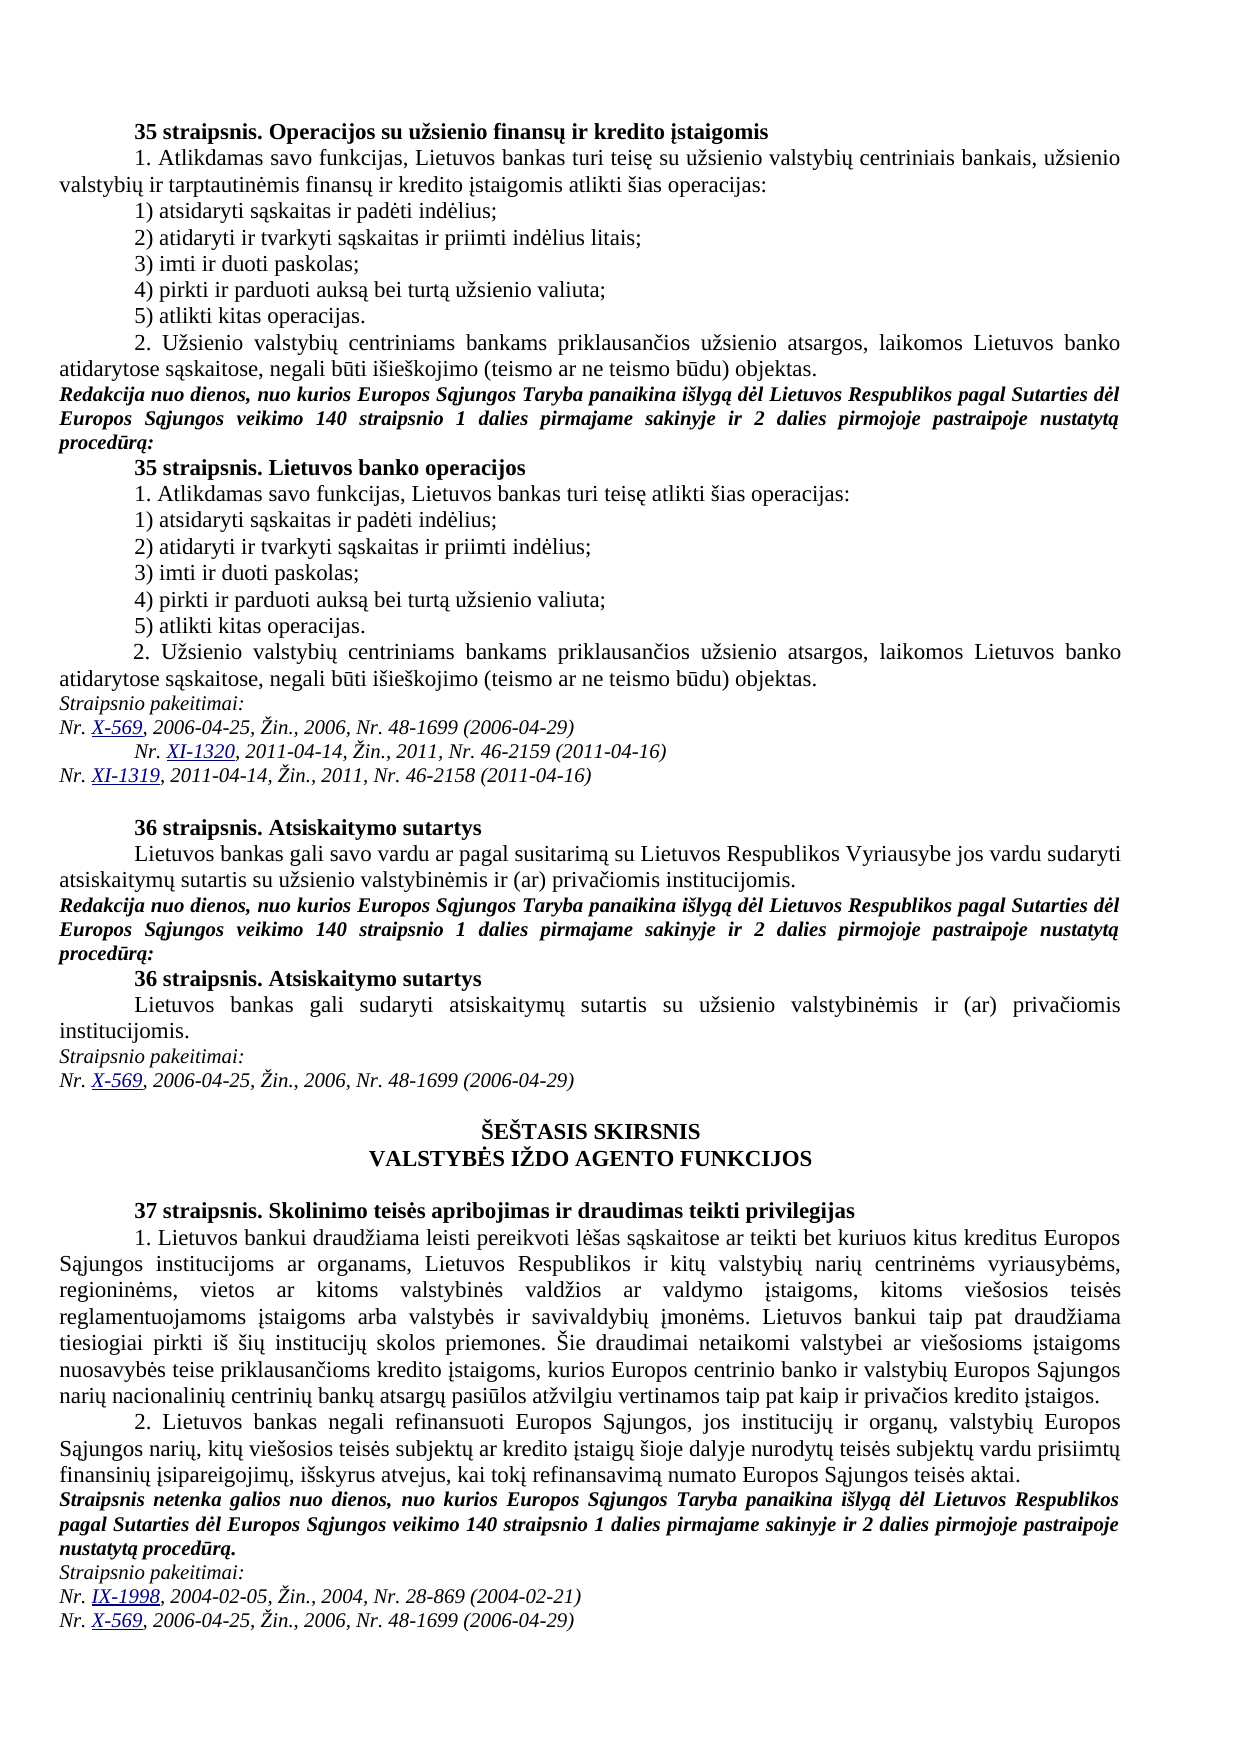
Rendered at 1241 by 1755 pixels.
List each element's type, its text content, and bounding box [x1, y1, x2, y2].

text 35 straipsnis. Operacijos su užsienio finansų ir kredito įstaigomis [59, 118, 1122, 144]
text Nr. XI-1320, 2011-04-14, Žin., 2011, Nr. 46-2159 (2011-04-16) [134, 739, 1122, 763]
text 37 straipsnis. Skolinimo teisės apribojimas ir draudimas teikti privilegijas [59, 1197, 1122, 1224]
text 1) atsidaryti sąskaitas ir padėti indėlius; [59, 507, 1122, 533]
subtitle ŠEŠTASIS SKIRSNIS [59, 1118, 1122, 1145]
text Nr. XI-1319, 2011-04-14, Žin., 2011, Nr. 46-2158 (2011-04-16) [59, 763, 1122, 787]
text 1) atsidaryti sąskaitas ir padėti indėlius; [59, 197, 1122, 223]
text Lietuvos bankas gali savo vardu ar pagal susitarimą su Lietuvos Respublikos Vyriausybe jos vardu sudaryti atsiskaitymų sutartis su užsienio valstybinėmis ir (ar) privačiomis institucijomis. [59, 840, 1122, 893]
text 2) atidaryti ir tvarkyti sąskaitas ir priimti indėlius litais; [59, 223, 1122, 250]
text Redakcija nuo dienos, nuo kurios Europos Sąjungos Taryba panaikina išlygą dėl Lietuvos Respublikos pagal Sutarties dėl Europos Sąjungos veikimo 140 straipsnio 1 dalies pirmajame sakinyje ir 2 dalies pirmojoje pastraipoje nustatytą procedūrą: [59, 382, 1122, 454]
text 1. Lietuvos bankui draudžiama leisti pereikvoti lėšas sąskaitose ar teikti bet kuriuos kitus kreditus Europos Sąjungos institucijoms ar organams, Lietuvos Respublikos ir kitų valstybių narių centrinėms vyriausybėms, regioninėms, vietos ar kitoms valstybinės valdžios ar valdymo įstaigoms, kitoms viešosios teisės reglamentuojamoms įstaigoms arba valstybės ir savivaldybių įmonėms. Lietuvos bankui taip pat draudžiama tiesiogiai pirkti iš šių institucijų skolos priemones. Šie draudimai netaikomi valstybei ar viešosioms įstaigoms nuosavybės teise priklausančioms kredito įstaigoms, kurios Europos centrinio banko ir valstybių Europos Sąjungos narių nacionalinių centrinių bankų atsargų pasiūlos atžvilgiu vertinamos taip pat kaip ir privačios kredito įstaigos. [59, 1224, 1122, 1408]
text 3) imti ir duoti paskolas; [59, 559, 1122, 586]
text Nr. X-569, 2006-04-25, Žin., 2006, Nr. 48-1699 (2006-04-29) [59, 715, 1122, 739]
text 5) atlikti kitas operacijas. [59, 612, 1122, 638]
text 3) imti ir duoti paskolas; [59, 250, 1122, 276]
text 36 straipsnis. Atsiskaitymo sutartys [59, 814, 1122, 840]
text 4) pirkti ir parduoti auksą bei turtą užsienio valiuta; [59, 586, 1122, 612]
text Straipsnio pakeitimai: [59, 1559, 1122, 1584]
text Nr. IX-1998, 2004-02-05, Žin., 2004, Nr. 28-869 (2004-02-21) [59, 1584, 1122, 1608]
text 2) atidaryti ir tvarkyti sąskaitas ir priimti indėlius; [59, 533, 1122, 559]
text VALSTYBĖS IŽDO AGENTO FUNKCIJOS [59, 1145, 1122, 1171]
text 35 straipsnis. Lietuvos banko operacijos [59, 454, 1122, 480]
text Straipsnio pakeitimai: [59, 691, 1122, 715]
text 2. Užsienio valstybių centriniams bankams priklausančios užsienio atsargos, laikomos Lietuvos banko atidarytose sąskaitose, negali būti išieškojimo (teismo ar ne teismo būdu) objektas. [59, 638, 1122, 691]
text Straipsnis netenka galios nuo dienos, nuo kurios Europos Sąjungos Taryba panaikina išlygą dėl Lietuvos Respublikos pagal Sutarties dėl Europos Sąjungos veikimo 140 straipsnio 1 dalies pirmajame sakinyje ir 2 dalies pirmojoje pastraipoje nustatytą procedūrą. [59, 1487, 1122, 1559]
text Nr. X-569, 2006-04-25, Žin., 2006, Nr. 48-1699 (2006-04-29) [59, 1608, 1122, 1632]
text 2. Užsienio valstybių centriniams bankams priklausančios užsienio atsargos, laikomos Lietuvos banko atidarytose sąskaitose, negali būti išieškojimo (teismo ar ne teismo būdu) objektas. [59, 329, 1122, 382]
text 2. Lietuvos bankas negali refinansuoti Europos Sąjungos, jos institucijų ir organų, valstybių Europos Sąjungos narių, kitų viešosios teisės subjektų ar kredito įstaigų šioje dalyje nurodytų teisės subjektų vardu prisiimtų finansinių įsipareigojimų, išskyrus atvejus, kai tokį refinansavimą numato Europos Sąjungos teisės aktai. [59, 1408, 1122, 1487]
text Lietuvos bankas gali sudaryti atsiskaitymų sutartis su užsienio valstybinėmis ir (ar) privačiomis institucijomis. [59, 991, 1122, 1044]
text 4) pirkti ir parduoti auksą bei turtą užsienio valiuta; [59, 276, 1122, 303]
text Straipsnio pakeitimai: [59, 1044, 1122, 1068]
text Redakcija nuo dienos, nuo kurios Europos Sąjungos Taryba panaikina išlygą dėl Lietuvos Respublikos pagal Sutarties dėl Europos Sąjungos veikimo 140 straipsnio 1 dalies pirmajame sakinyje ir 2 dalies pirmojoje pastraipoje nustatytą procedūrą: [59, 893, 1122, 965]
text 1. Atlikdamas savo funkcijas, Lietuvos bankas turi teisę su užsienio valstybių centriniais bankais, užsienio valstybių ir tarptautinėmis finansų ir kredito įstaigomis atlikti šias operacijas: [59, 144, 1122, 197]
text Nr. X-569, 2006-04-25, Žin., 2006, Nr. 48-1699 (2006-04-29) [59, 1068, 1122, 1092]
text 36 straipsnis. Atsiskaitymo sutartys [59, 965, 1122, 991]
text 5) atlikti kitas operacijas. [59, 303, 1122, 329]
text 1. Atlikdamas savo funkcijas, Lietuvos bankas turi teisę atlikti šias operacijas: [59, 480, 1122, 507]
